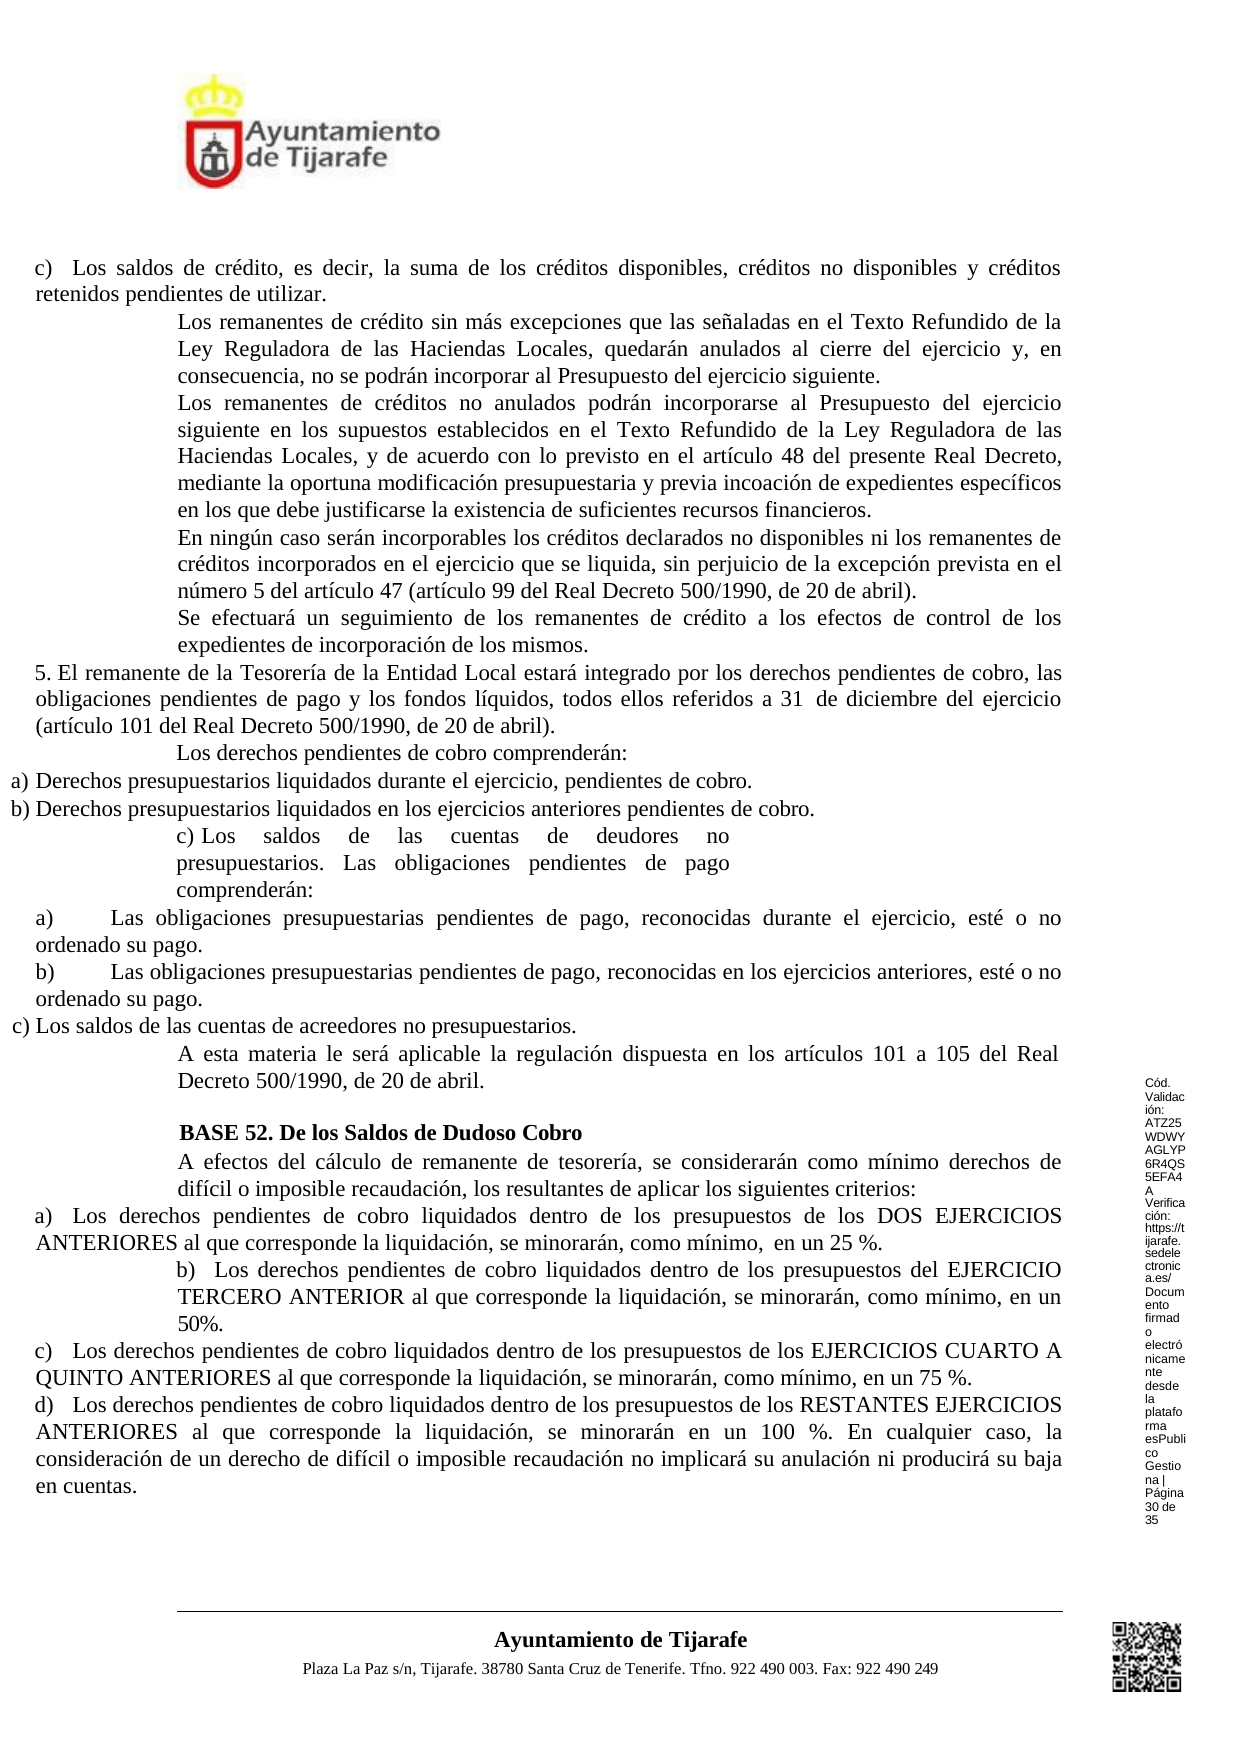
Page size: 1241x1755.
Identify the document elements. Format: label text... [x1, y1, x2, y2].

list Los saldos de crédito, es decir, la suma de los créditos disponibles, créditos no disponibles y créditos retenidos pendientes de utilizar. [34, 254, 1062, 307]
list Los derechos pendientes de cobro liquidados dentro de los presupuestos de los RESTANTES EJERCICIOS ANTERIORES al que corresponde la liquidación, se minorarán en un 100 %. En cualquier caso, la consideración de un derecho de difícil o imposible recaudación no implicará su anulación ni producirá su baja en cuentas. [34, 1391, 1062, 1498]
list Los saldos de las cuentas de deudores no presupuestarios. Las obligaciones pendientes de pago comprenderán: [176, 822, 730, 903]
list Derechos presupuestarios liquidados en los ejercicios anteriores pendientes de cobro. [11, 795, 1078, 821]
text Verificación: https://tijarafe.sedelectronica.es/ [1145, 1198, 1186, 1285]
list Los derechos pendientes de cobro liquidados dentro de los presupuestos de los EJERCICIOS CUARTO A QUINTO ANTERIORES al que corresponde la liquidación, se minorarán, como mínimo, en un 75 %. [34, 1337, 1062, 1390]
text Los remanentes de crédito sin más excepciones que las señaladas en el Texto Refundido de la Ley Reguladora de las Haciendas Locales, quedarán anulados al cierre del ejercicio y, en consecuencia, no se podrán incorporar al Presupuesto del ejercicio siguiente. [177, 308, 1062, 388]
text Se efectuará un seguimiento de los remanentes de crédito a los efectos de control de los expedientes de incorporación de los mismos. [177, 604, 1062, 658]
text Cód. Validación: ATZ25WDWYAGLYP6R4QS5EFA4A [1145, 1077, 1186, 1198]
list Los derechos pendientes de cobro liquidados dentro de los presupuestos del EJERCICIO TERCERO ANTERIOR al que corresponde la liquidación, se minorarán, como mínimo, en un 50%. [176, 1256, 1062, 1336]
text Los remanentes de créditos no anulados podrán incorporarse al Presupuesto del ejercicio siguiente en los supuestos establecidos en el Texto Refundido de la Ley Reguladora de las Haciendas Locales, y de acuerdo con lo previsto en el artículo 48 del presente Real Decreto, mediante la oportuna modificación presupuestaria y previa incoación de expedientes específicos en los que debe justificarse la existencia de suficientes recursos financieros. [177, 389, 1062, 523]
text Documento firmado electrónicamente desde la plataforma esPublico Gestiona | Página 30 de 35 [1145, 1285, 1186, 1527]
text En ningún caso serán incorporables los créditos declarados no disponibles ni los remanentes de créditos incorporados en el ejercicio que se liquida, sin perjuicio de la excepción prevista en el número 5 del artículo 47 (artículo 99 del Real Decreto 500/1990, de 20 de abril). [177, 523, 1062, 604]
text Los derechos pendientes de cobro comprenderán: [176, 739, 1078, 766]
list Las obligaciones presupuestarias pendientes de pago, reconocidas en los ejercicios anteriores, esté o no ordenado su pago. [35, 958, 1062, 1011]
list Las obligaciones presupuestarias pendientes de pago, reconocidas durante el ejercicio, esté o no ordenado su pago. [35, 904, 1062, 957]
list Los derechos pendientes de cobro liquidados dentro de los presupuestos de los DOS EJERCICIOS ANTERIORES al que corresponde la liquidación, se minorarán, como mínimo, en un 25 %. [34, 1202, 1062, 1255]
subtitle BASE 52. De los Saldos de Dudoso Cobro [179, 1119, 1078, 1146]
text A esta materia le será aplicable la regulación dispuesta en los artículos 101 a 105 del Real Decreto 500/1990, de 20 de abril. [177, 1040, 1078, 1093]
text A efectos del cálculo de remanente de tesorería, se considerarán como mínimo derechos de difícil o imposible recaudación, los resultantes de aplicar los siguientes criterios: [177, 1148, 1062, 1201]
list Derechos presupuestarios liquidados durante el ejercicio, pendientes de cobro. [11, 767, 1078, 793]
list Los saldos de las cuentas de acreedores no presupuestarios. [12, 1012, 1078, 1039]
list El remanente de la Tesorería de la Entidad Local estará integrado por los derechos pendientes de cobro, las obligaciones pendientes de pago y los fondos líquidos, todos ellos referidos a 31 de diciembre del ejercicio (artículo 101 del Real Decreto 500/1990, de 20 de abril). [34, 659, 1062, 739]
